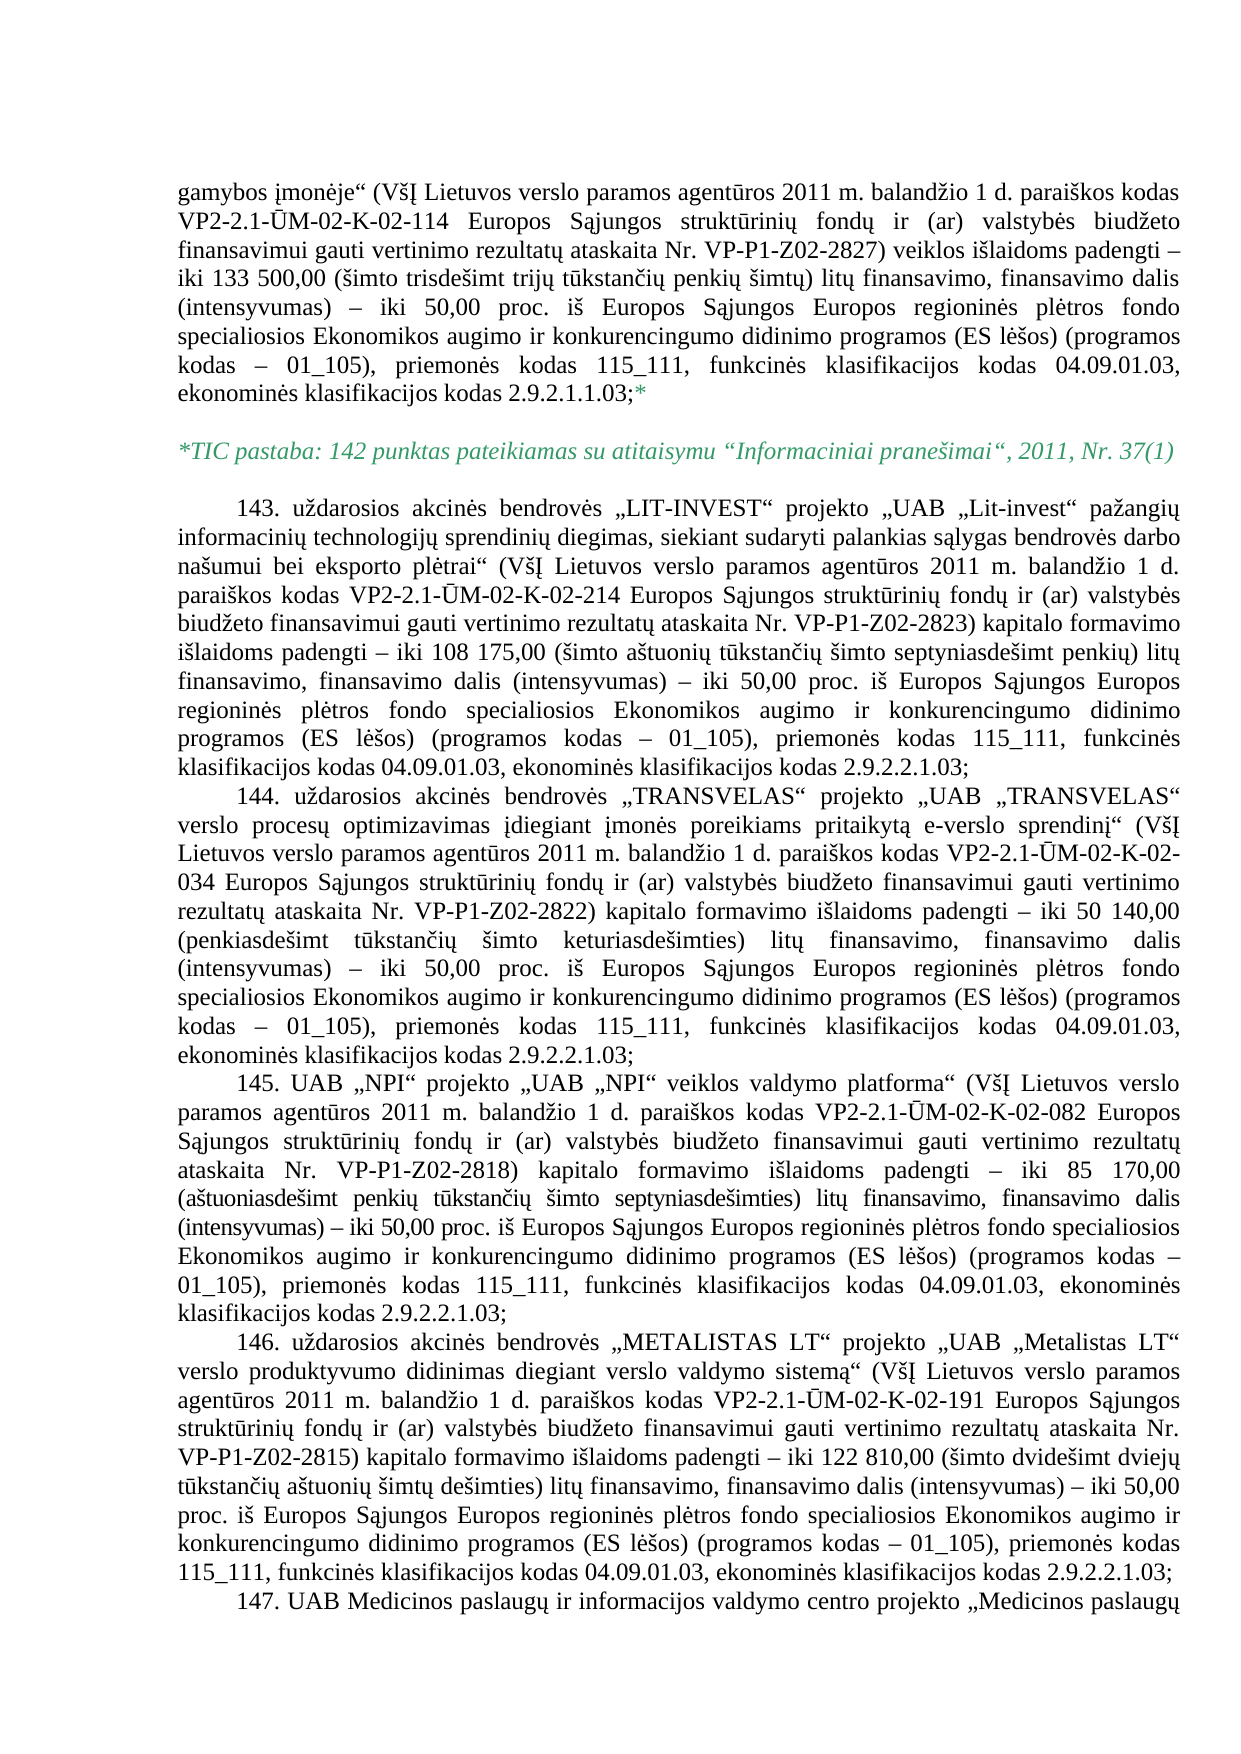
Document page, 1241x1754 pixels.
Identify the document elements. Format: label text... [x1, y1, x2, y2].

text *TIC pastaba: 142 punktas pateikiamas su atitaisymu “Informaciniai pranešimai“, 2011, Nr. 37(1) [177, 436, 1181, 465]
text 143. uždarosios akcinės bendrovės „LIT-INVEST“ projekto „UAB „Lit-invest“ pažangių informacinių technologijų sprendinių diegimas, siekiant sudaryti palankias sąlygas bendrovės darbo našumui bei eksporto plėtrai“ (VšĮ Lietuvos verslo paramos agentūros 2011 m. balandžio 1 d. paraiškos kodas VP2-2.1-ŪM-02-K-02-214 Europos Sąjungos struktūrinių fondų ir (ar) valstybės biudžeto finansavimui gauti vertinimo rezultatų ataskaita Nr. VP-P1-Z02-2823) kapitalo formavimo išlaidoms padengti – iki 108 175,00 (šimto aštuonių tūkstančių šimto septyniasdešimt penkių) litų finansavimo, finansavimo dalis (intensyvumas) – iki 50,00 proc. iš Europos Sąjungos Europos regioninės plėtros fondo specialiosios Ekonomikos augimo ir konkurencingumo didinimo programos (ES lėšos) (programos kodas – 01_105), priemonės kodas 115_111, funkcinės klasifikacijos kodas 04.09.01.03, ekonominės klasifikacijos kodas 2.9.2.2.1.03; [177, 493, 1181, 781]
text 146. uždarosios akcinės bendrovės „METALISTAS LT“ projekto „UAB „Metalistas LT“ verslo produktyvumo didinimas diegiant verslo valdymo sistemą“ (VšĮ Lietuvos verslo paramos agentūros 2011 m. balandžio 1 d. paraiškos kodas VP2-2.1-ŪM-02-K-02-191 Europos Sąjungos struktūrinių fondų ir (ar) valstybės biudžeto finansavimui gauti vertinimo rezultatų ataskaita Nr. VP-P1-Z02-2815) kapitalo formavimo išlaidoms padengti – iki 122 810,00 (šimto dvidešimt dviejų tūkstančių aštuonių šimtų dešimties) litų finansavimo, finansavimo dalis (intensyvumas) – iki 50,00 proc. iš Europos Sąjungos Europos regioninės plėtros fondo specialiosios Ekonomikos augimo ir konkurencingumo didinimo programos (ES lėšos) (programos kodas – 01_105), priemonės kodas 115_111, funkcinės klasifikacijos kodas 04.09.01.03, ekonominės klasifikacijos kodas 2.9.2.2.1.03; [177, 1327, 1181, 1586]
text 144. uždarosios akcinės bendrovės „TRANSVELAS“ projekto „UAB „TRANSVELAS“ verslo procesų optimizavimas įdiegiant įmonės poreikiams pritaikytą e-verslo sprendinį“ (VšĮ Lietuvos verslo paramos agentūros 2011 m. balandžio 1 d. paraiškos kodas VP2-2.1-ŪM-02-K-02-034 Europos Sąjungos struktūrinių fondų ir (ar) valstybės biudžeto finansavimui gauti vertinimo rezultatų ataskaita Nr. VP-P1-Z02-2822) kapitalo formavimo išlaidoms padengti – iki 50 140,00 (penkiasdešimt tūkstančių šimto keturiasdešimties) litų finansavimo, finansavimo dalis (intensyvumas) – iki 50,00 proc. iš Europos Sąjungos Europos regioninės plėtros fondo specialiosios Ekonomikos augimo ir konkurencingumo didinimo programos (ES lėšos) (programos kodas – 01_105), priemonės kodas 115_111, funkcinės klasifikacijos kodas 04.09.01.03, ekonominės klasifikacijos kodas 2.9.2.2.1.03; [177, 781, 1181, 1068]
text gamybos įmonėje“ (VšĮ Lietuvos verslo paramos agentūros 2011 m. balandžio 1 d. paraiškos kodas VP2-2.1-ŪM-02-K-02-114 Europos Sąjungos struktūrinių fondų ir (ar) valstybės biudžeto finansavimui gauti vertinimo rezultatų ataskaita Nr. VP-P1-Z02-2827) veiklos išlaidoms padengti – iki 133 500,00 (šimto trisdešimt trijų tūkstančių penkių šimtų) litų finansavimo, finansavimo dalis (intensyvumas) – iki 50,00 proc. iš Europos Sąjungos Europos regioninės plėtros fondo specialiosios Ekonomikos augimo ir konkurencingumo didinimo programos (ES lėšos) (programos kodas – 01_105), priemonės kodas 115_111, funkcinės klasifikacijos kodas 04.09.01.03, ekonominės klasifikacijos kodas 2.9.2.1.1.03;* [177, 177, 1181, 407]
text 145. UAB „NPI“ projekto „UAB „NPI“ veiklos valdymo platforma“ (VšĮ Lietuvos verslo paramos agentūros 2011 m. balandžio 1 d. paraiškos kodas VP2-2.1-ŪM-02-K-02-082 Europos Sąjungos struktūrinių fondų ir (ar) valstybės biudžeto finansavimui gauti vertinimo rezultatų ataskaita Nr. VP-P1-Z02-2818) kapitalo formavimo išlaidoms padengti – iki 85 170,00 (aštuoniasdešimt penkių tūkstančių šimto septyniasdešimties) litų finansavimo, finansavimo dalis (intensyvumas) – iki 50,00 proc. iš Europos Sąjungos Europos regioninės plėtros fondo specialiosios Ekonomikos augimo ir konkurencingumo didinimo programos (ES lėšos) (programos kodas – 01_105), priemonės kodas 115_111, funkcinės klasifikacijos kodas 04.09.01.03, ekonominės klasifikacijos kodas 2.9.2.2.1.03; [177, 1068, 1181, 1327]
text 147. UAB Medicinos paslaugų ir informacijos valdymo centro projekto „Medicinos paslaugų [177, 1586, 1181, 1615]
